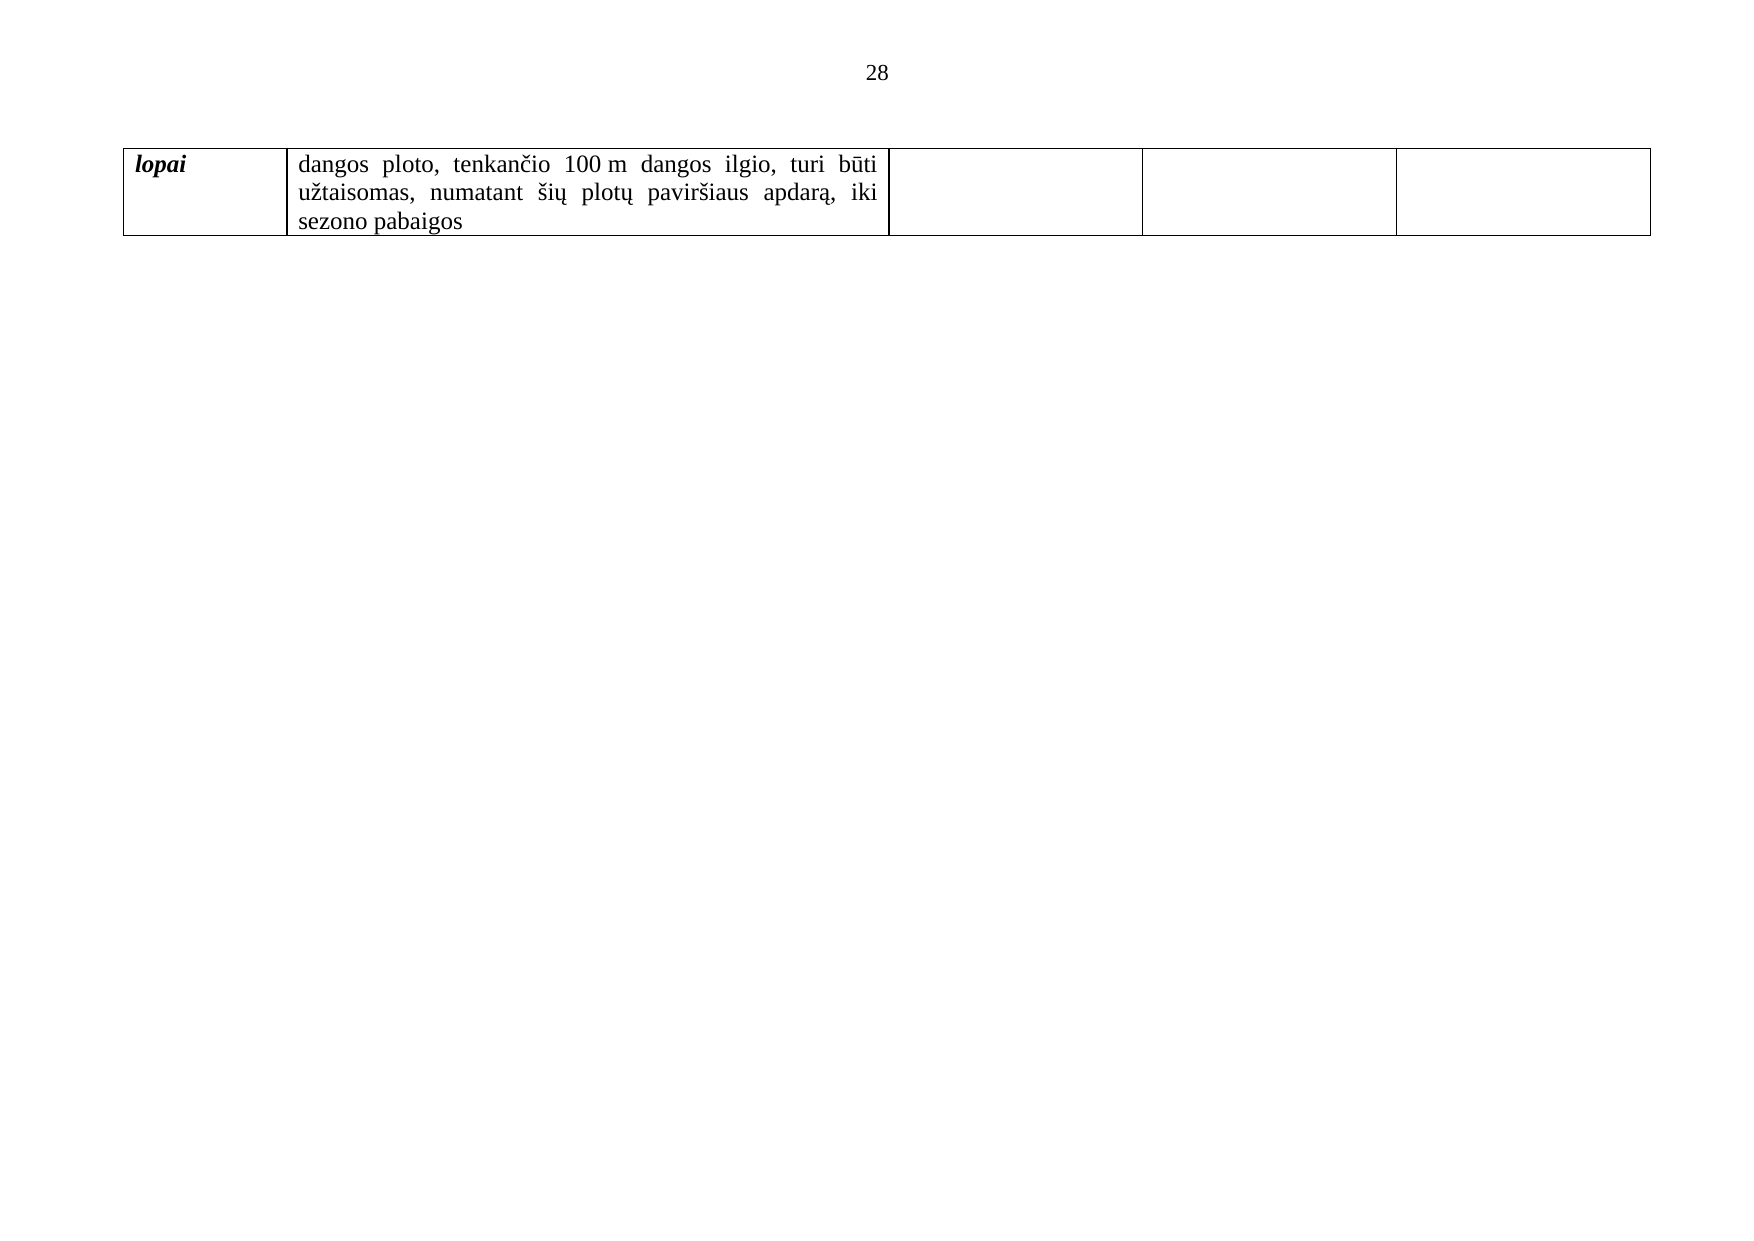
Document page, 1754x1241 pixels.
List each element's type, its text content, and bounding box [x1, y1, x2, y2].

table_cell dangos ploto, tenkančio 100 m dangos ilgio, turi būti užtaisomas, numatant šių plotų paviršiaus apdarą, iki sezono pabaigos [288, 149, 888, 235]
table_cell [890, 149, 1142, 235]
table_cell lopai [124, 149, 286, 235]
table_cell [1397, 149, 1650, 235]
table_cell [1143, 149, 1396, 235]
